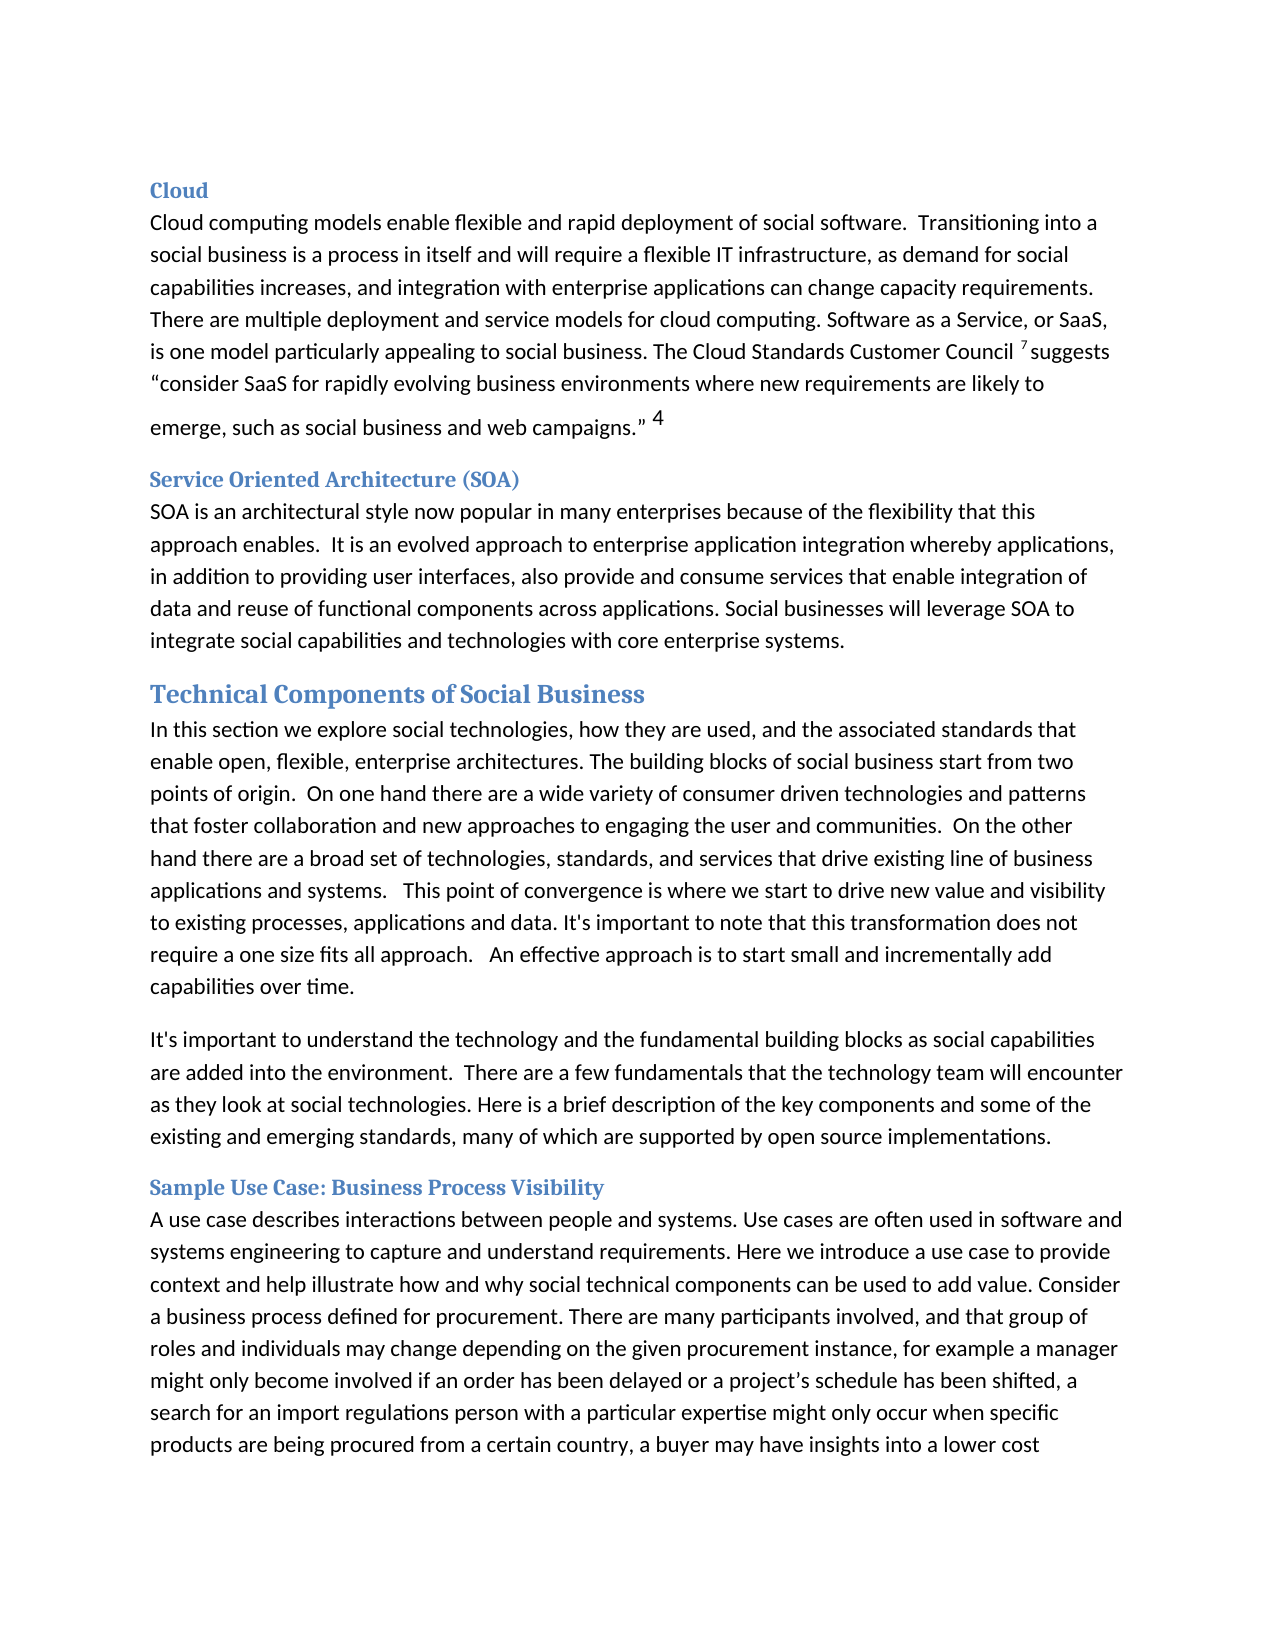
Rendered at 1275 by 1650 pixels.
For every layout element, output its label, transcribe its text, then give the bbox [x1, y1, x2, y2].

subtitle Service Oriented Architecture (SOA) [150, 467, 1125, 494]
text A use case describes interactions between people and systems. Use cases are often used in software and systems engineering to capture and understand requirements. Here we introduce a use case to provide context and help illustrate how and why social technical components can be used to add value. Consider a business process defined for procurement. There are many participants involved, and that group of roles and individuals may change depending on the given procurement instance, for example a manager might only become involved if an order has been delayed or a project’s schedule has been shifted, a search for an import regulations person with a particular expertise might only occur when specific products are being procured from a certain country, a buyer may have insights into a lower cost [150, 1205, 1125, 1459]
subtitle Technical Components of Social Business [150, 679, 1125, 710]
subtitle Sample Use Case: Business Process Visibility [150, 1175, 1125, 1201]
text Cloud computing models enable flexible and rapid deployment of social software. Transitioning into a social business is a process in itself and will require a flexible IT infrastructure, as demand for social capabilities increases, and integration with enterprise applications can change capacity requirements. There are multiple deployment and service models for cloud computing. Software as a Service, or SaaS, is one model particularly appealing to social business. The Cloud Standards Customer Council 7 suggests “consider SaaS for rapidly evolving business environments where new requirements are likely to emerge, such as social business and web campaigns.” 4 [150, 208, 1125, 441]
text In this section we explore social technologies, how they are used, and the associated standards that enable open, flexible, enterprise architectures. The building blocks of social business start from two points of origin. On one hand there are a wide variety of consumer driven technologies and patterns that foster collaboration and new approaches to engaging the user and communities. On the other hand there are a broad set of technologies, standards, and services that drive existing line of business applications and systems. This point of convergence is where we start to drive new value and visibility to existing processes, applications and data. It's important to note that this transformation does not require a one size fits all approach. An effective approach is to start small and incrementally add capabilities over time. [150, 715, 1125, 1001]
subtitle Cloud [150, 178, 1125, 204]
text It's important to understand the technology and the fundamental building blocks as social capabilities are added into the environment. There are a few fundamentals that the technology team will encounter as they look at social technologies. Here is a brief description of the key components and some of the existing and emerging standards, many of which are supported by open source implementations. [150, 1026, 1125, 1150]
text SOA is an architectural style now popular in many enterprises because of the flexibility that this approach enables. It is an evolved approach to enterprise application integration whereby applications, in addition to providing user interfaces, also provide and consume services that enable integration of data and reuse of functional components across applications. Social businesses will leverage SOA to integrate social capabilities and technologies with core enterprise systems. [150, 497, 1125, 654]
